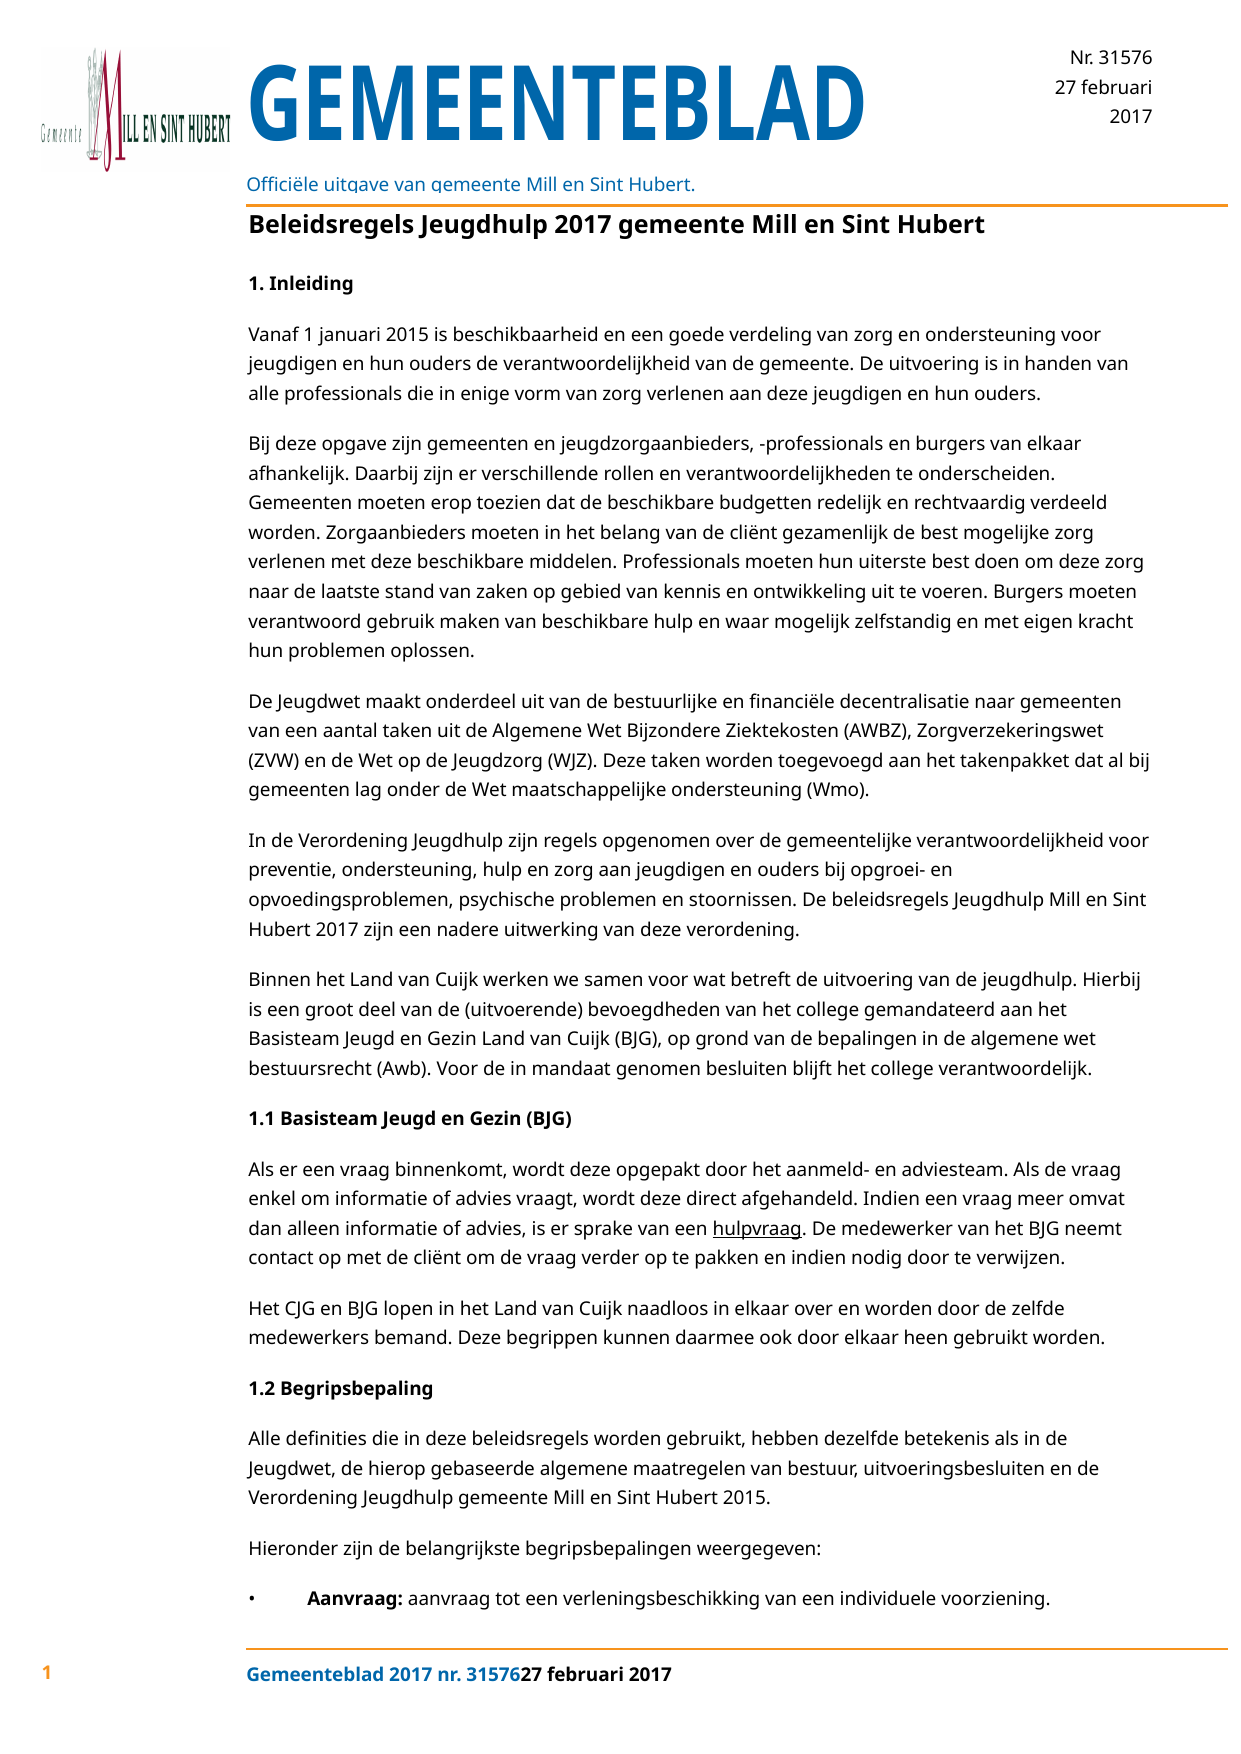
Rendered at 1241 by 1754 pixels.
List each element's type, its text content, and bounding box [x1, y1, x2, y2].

list Aanvraag: aanvraag tot een verleningsbeschikking van een individuele voorziening. [248, 1585, 1152, 1611]
text In de Verordening Jeugdhulp zijn regels opgenomen over de gemeentelijke verantwoordelijkheid voor preventie, ondersteuning, hulp en zorg aan jeugdigen en ouders bij opgroei- en opvoedingsproblemen, psychische problemen en stoornissen. De beleidsregels Jeugdhulp Mill en Sint Hubert 2017 zijn een nadere uitwerking van deze verordening. [248, 827, 1152, 941]
text Binnen het Land van Cuijk werken we samen voor wat betreft de uitvoering van de jeugdhulp. Hierbij is een groot deel van de (uitvoerende) bevoegdheden van het college gemandateerd aan het Basisteam Jeugd en Gezin Land van Cuijk (BJG), op grond van de bepalingen in de algemene wet bestuursrecht (Awb). Voor de in mandaat genomen besluiten blijft het college verantwoordelijk. [248, 966, 1152, 1081]
text Beleidsregels Jeugdhulp 2017 gemeente Mill en Sint Hubert [248, 207, 1152, 241]
text Als er een vraag binnenkomt, wordt deze opgepakt door het aanmeld- en adviesteam. Als de vraag enkel om informatie of advies vraagt, wordt deze direct afgehandeld. Indien een vraag meer omvat dan alleen informatie of advies, is er sprake van een hulpvraag. De medewerker van het BJG neemt contact op met de cliënt om de vraag verder op te pakken en indien nodig door te verwijzen. [248, 1156, 1152, 1270]
text Het CJG en BJG lopen in het Land van Cuijk naadloos in elkaar over en worden door de zelfde medewerkers bemand. Deze begrippen kunnen daarmee ook door elkaar heen gebruikt worden. [248, 1295, 1152, 1350]
text 1. Inleiding [248, 270, 1152, 296]
text 1.1 Basisteam Jeugd en Gezin (BJG) [248, 1105, 1152, 1131]
text Hieronder zijn de belangrijkste begripsbepalingen weergegeven: [248, 1535, 1152, 1561]
text Bij deze opgave zijn gemeenten en jeugdzorgaanbieders, -professionals en burgers van elkaar afhankelijk. Daarbij zijn er verschillende rollen en verantwoordelijkheden te onderscheiden. Gemeenten moeten erop toezien dat de beschikbare budgetten redelijk en rechtvaardig verdeeld worden. Zorgaanbieders moeten in het belang van de cliënt gezamenlijk de best mogelijke zorg verlenen met deze beschikbare middelen. Professionals moeten hun uiterste best doen om deze zorg naar de laatste stand van zaken op gebied van kennis en ontwikkeling uit te voeren. Burgers moeten verantwoord gebruik maken van beschikbare hulp en waar mogelijk zelfstandig en met eigen kracht hun problemen oplossen. [248, 430, 1152, 663]
picture [41, 47, 231, 172]
text Alle definities die in deze beleidsregels worden gebruikt, hebben dezelfde betekenis als in de Jeugdwet, de hierop gebaseerde algemene maatregelen van bestuur, uitvoeringsbesluiten en de Verordening Jeugdhulp gemeente Mill en Sint Hubert 2015. [248, 1425, 1152, 1510]
text 1.2 Begripsbepaling [248, 1375, 1152, 1401]
text De Jeugdwet maakt onderdeel uit van de bestuurlijke en financiële decentralisatie naar gemeenten van een aantal taken uit de Algemene Wet Bijzondere Ziektekosten (AWBZ), Zorgverzekeringswet (ZVW) en de Wet op de Jeugdzorg (WJZ). Deze taken worden toegevoegd aan het takenpakket dat al bij gemeenten lag onder de Wet maatschappelijke ondersteuning (Wmo). [248, 688, 1152, 802]
text Vanaf 1 januari 2015 is beschikbaarheid en een goede verdeling van zorg en ondersteuning voor jeugdigen en hun ouders de verantwoordelijkheid van de gemeente. De uitvoering is in handen van alle professionals die in enige vorm van zorg verlenen aan deze jeugdigen en hun ouders. [248, 321, 1152, 406]
